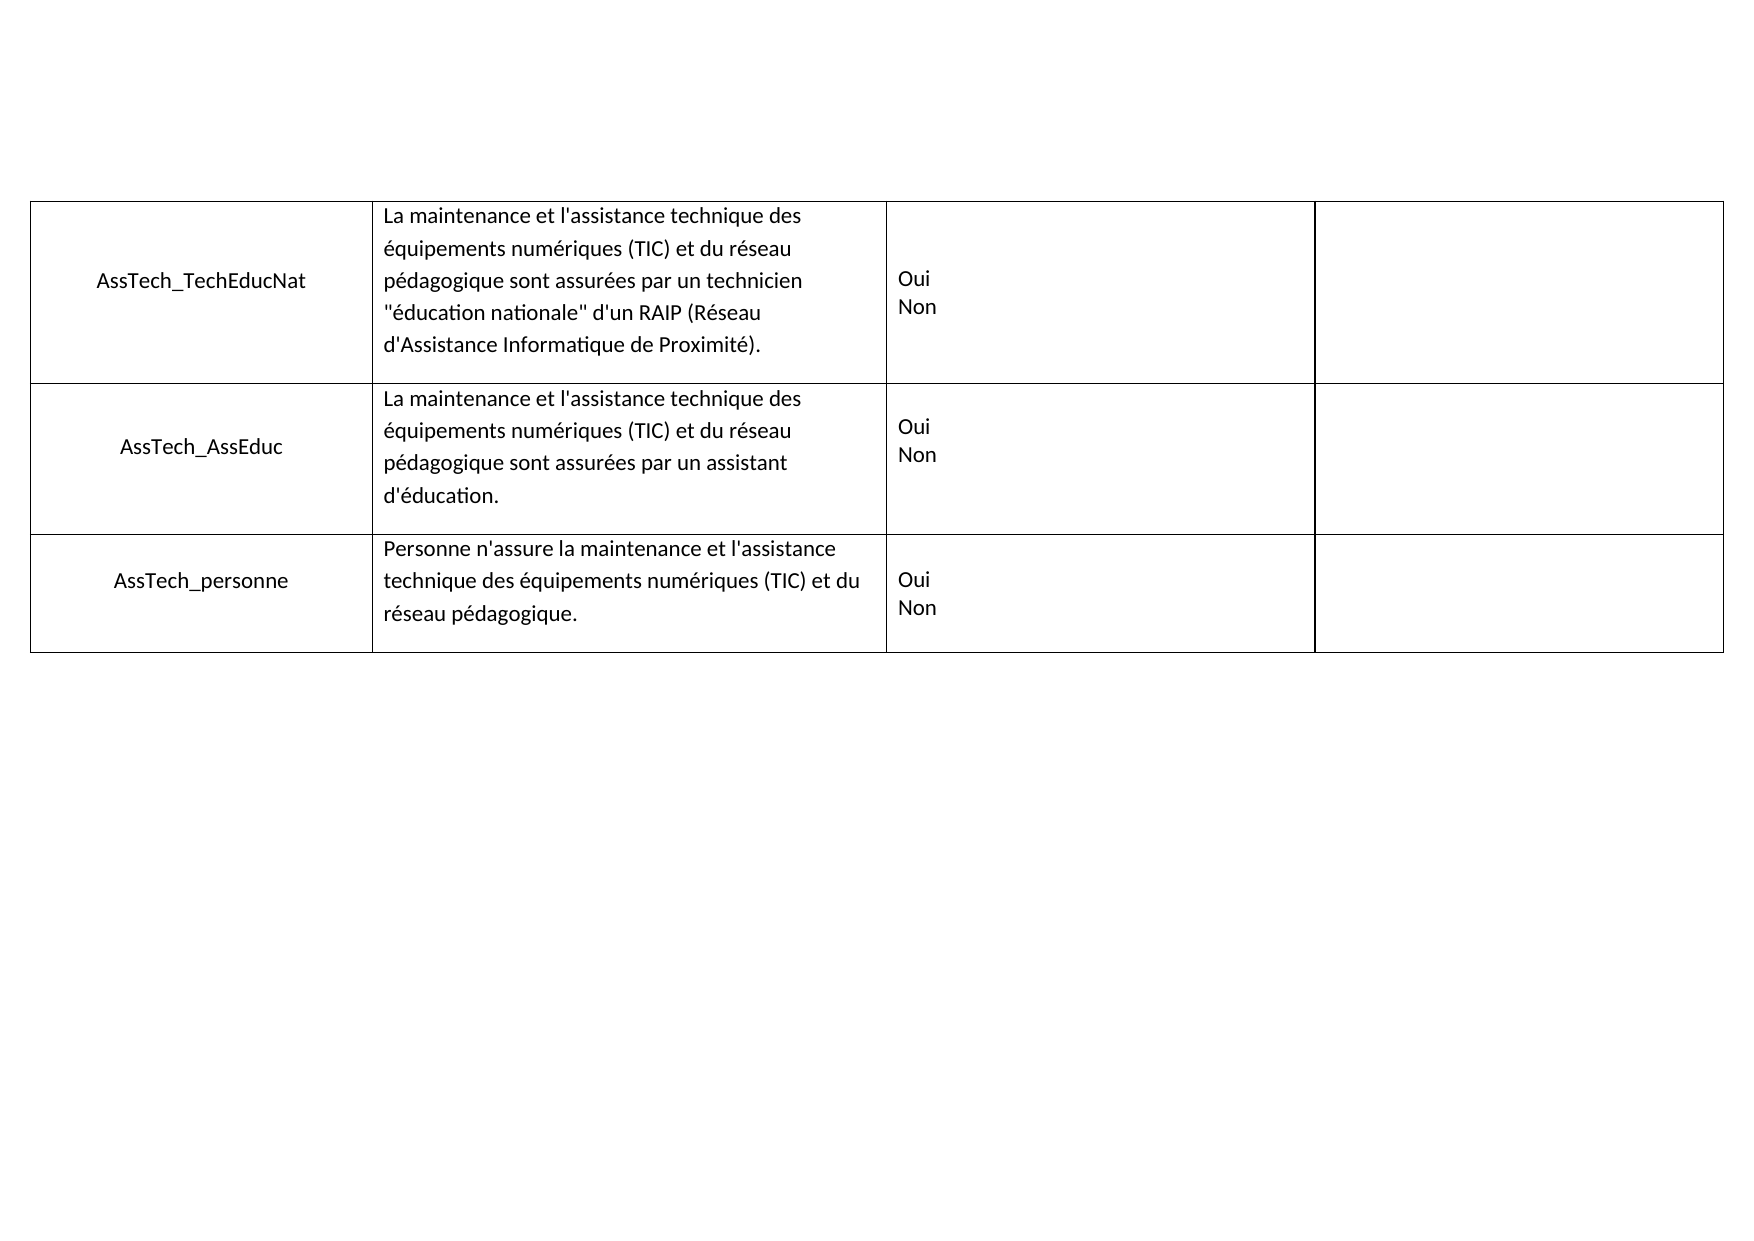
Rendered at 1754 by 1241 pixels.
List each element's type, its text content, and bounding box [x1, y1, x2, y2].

table_header [1316, 202, 1723, 383]
table_cell Personne n'assure la maintenance et l'assistance technique des équipements numériques (TIC) et du réseau pédagogique. [373, 535, 886, 652]
table_cell La maintenance et l'assistance technique des équipements numériques (TIC) et du réseau pédagogique sont assurées par un assistant d'éducation. [373, 384, 886, 533]
table_cell [1316, 384, 1723, 533]
table_cell AssTech_AssEduc [31, 384, 372, 533]
table_header Oui Non [887, 202, 1314, 383]
table_cell Oui Non [887, 535, 1314, 652]
table_cell [1316, 535, 1723, 652]
table_header AssTech_TechEducNat [31, 202, 372, 383]
table_header La maintenance et l'assistance technique des équipements numériques (TIC) et du réseau pédagogique sont assurées par un technicien "éducation nationale" d'un RAIP (Réseau d'Assistance Informatique de Proximité). [373, 202, 886, 383]
table_cell Oui Non [887, 384, 1314, 533]
table_cell AssTech_personne [31, 535, 372, 652]
